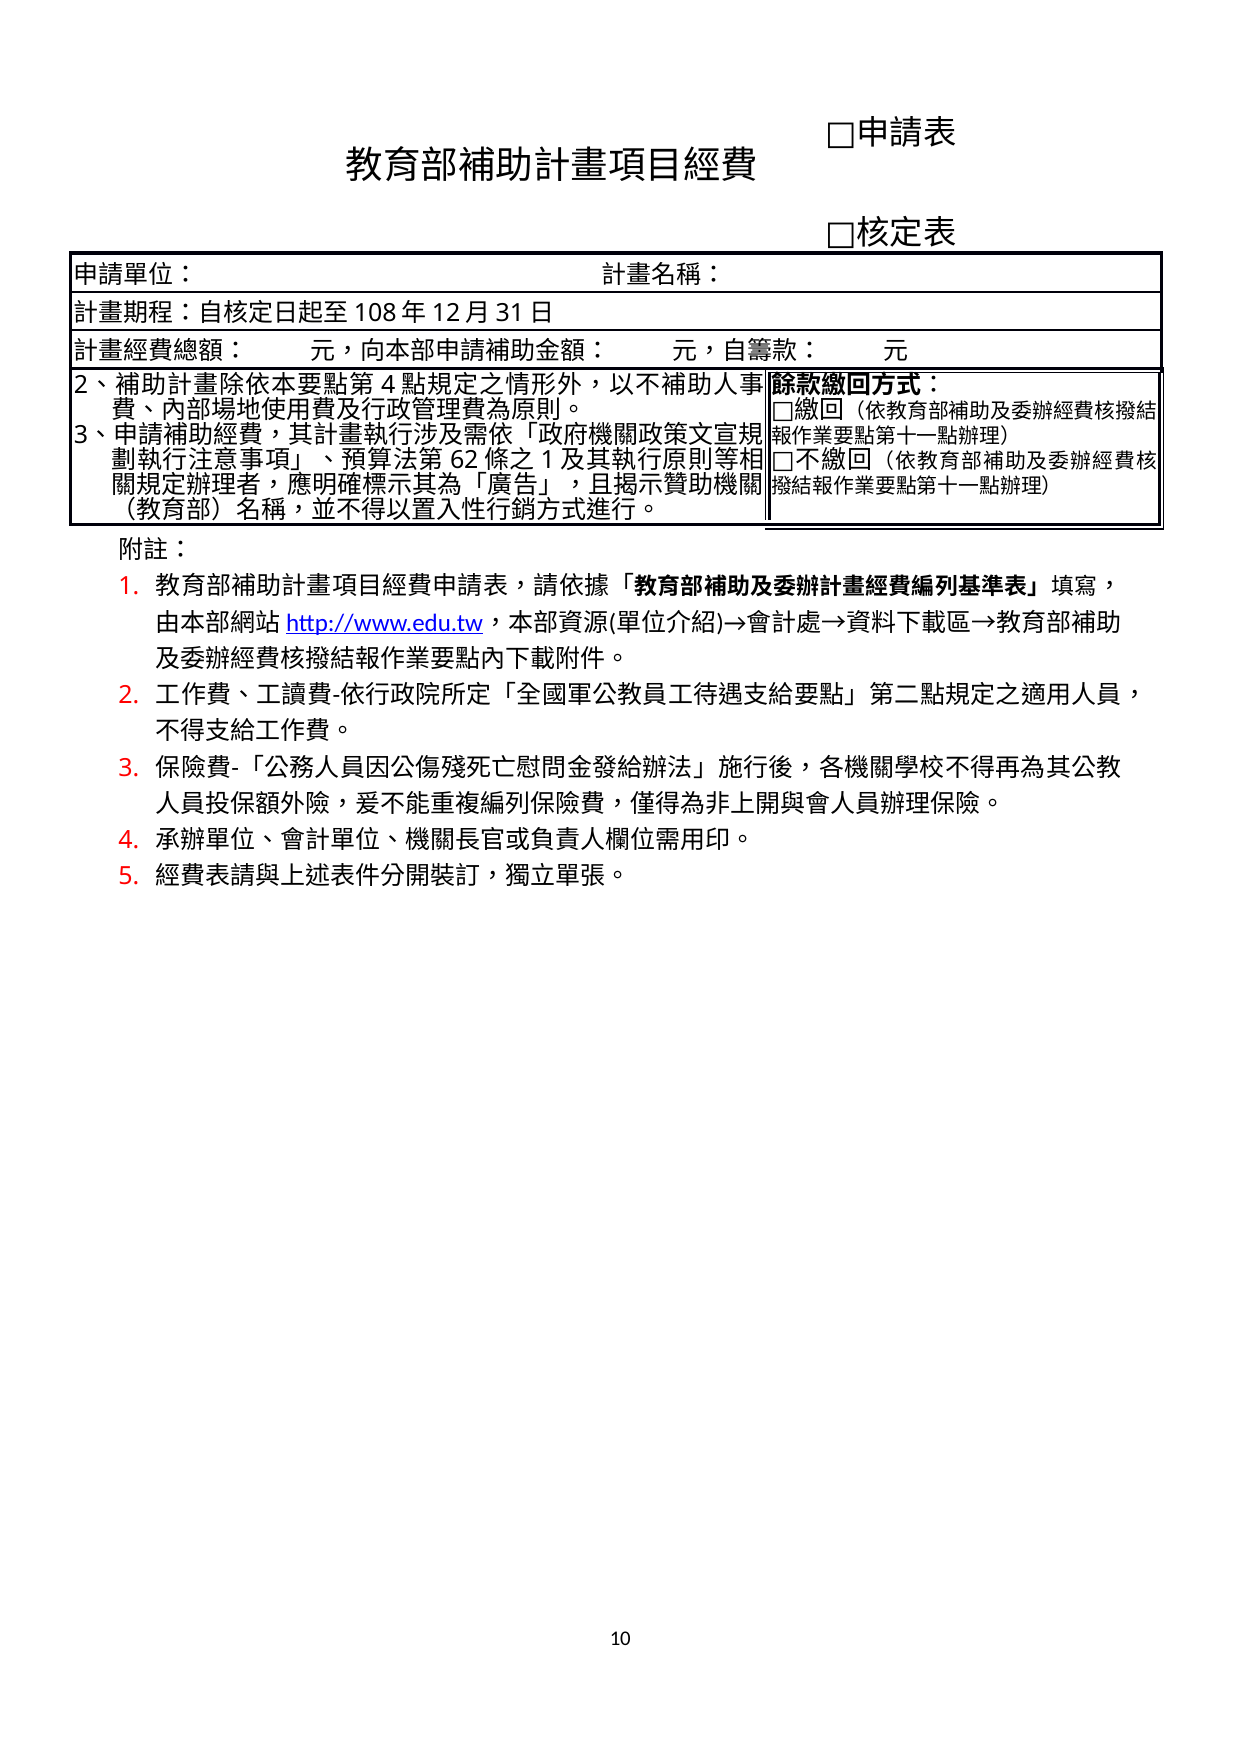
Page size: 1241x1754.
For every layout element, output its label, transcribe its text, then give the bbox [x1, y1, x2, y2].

table_cell [1082, 218, 1161, 251]
table_cell [71, 151, 127, 185]
table_cell 2、補助計畫除依本要點第4點規定之情形外，以不補助人事費、內部場地使用費及行政管理費為原則。 3、申請補助經費，其計畫執行涉及需依「政府機關政策文宣規劃執行注意事項」、預算法第62條之1及其執行原則等相關規定辦理者，應明確標示其為「廣告」，且揭示贊助機關（教育部）名稱，並不得以置入性行銷方式進行。 [72, 370, 768, 523]
table_cell [494, 218, 701, 251]
list 保險費-「公務人員因公傷殘死亡慰問金發給辦法」施行後，各機關學校不得再為其公教人員投保額外險，爰不能重複編列保險費，僅得為非上開與會人員辦理保險。 [118, 747, 1122, 819]
table_cell 教育部補助計畫項目經費 [243, 151, 1082, 185]
table_header [370, 118, 494, 151]
table_header [127, 118, 221, 151]
table_header [494, 118, 701, 151]
table_cell [1082, 185, 1161, 218]
table_cell 計畫經費總額： 元，向本部申請補助金額： 元，自籌款： 元 [72, 331, 1160, 367]
table_header [243, 118, 369, 151]
table_cell 計畫名稱： [599, 255, 1160, 291]
list 教育部補助計畫項目經費申請表，請依據「教育部補助及委辦計畫經費編列基準表」填寫，由本部網站http://www.edu.tw，本部資源(單位介紹)→會計處→資料下載區→教育部補助及委辦經費核撥結報作業要點內下載附件。 [118, 566, 1122, 674]
table_cell [221, 218, 242, 251]
text 附註： [118, 529, 1122, 566]
table_header [221, 118, 242, 151]
table_cell □核定表 [701, 218, 1082, 251]
table_cell [370, 218, 494, 251]
table_header [71, 118, 127, 151]
table_cell [71, 218, 127, 251]
table_cell [221, 151, 242, 185]
table_cell [243, 218, 369, 251]
table_cell [127, 218, 221, 251]
table_cell [1082, 151, 1161, 185]
table_header [1082, 118, 1161, 151]
list 經費表請與上述表件分開裝訂，獨立單張。 [118, 856, 1122, 892]
table_cell [127, 151, 221, 185]
list 工作費、工讀費-依行政院所定「全國軍公教員工待遇支給要點」第二點規定之適用人員，不得支給工作費。 [118, 674, 1122, 747]
table_cell [71, 185, 127, 218]
table_cell 申請單位： [72, 255, 598, 291]
table_header □申請表 [701, 118, 1082, 151]
table_cell 計畫期程：自核定日起至108年12月31日 [72, 293, 1160, 329]
table_cell [221, 185, 242, 218]
table_cell [127, 185, 221, 218]
table_cell [243, 185, 1082, 218]
table_cell 餘款繳回方式： □繳回（依教育部補助及委辦經費核撥結報作業要點第十一點辦理） □不繳回（依教育部補助及委辦經費核撥結報作業要點第十一點辦理） [768, 373, 1158, 523]
list 承辦單位、會計單位、機關長官或負責人欄位需用印。 [118, 819, 1122, 856]
